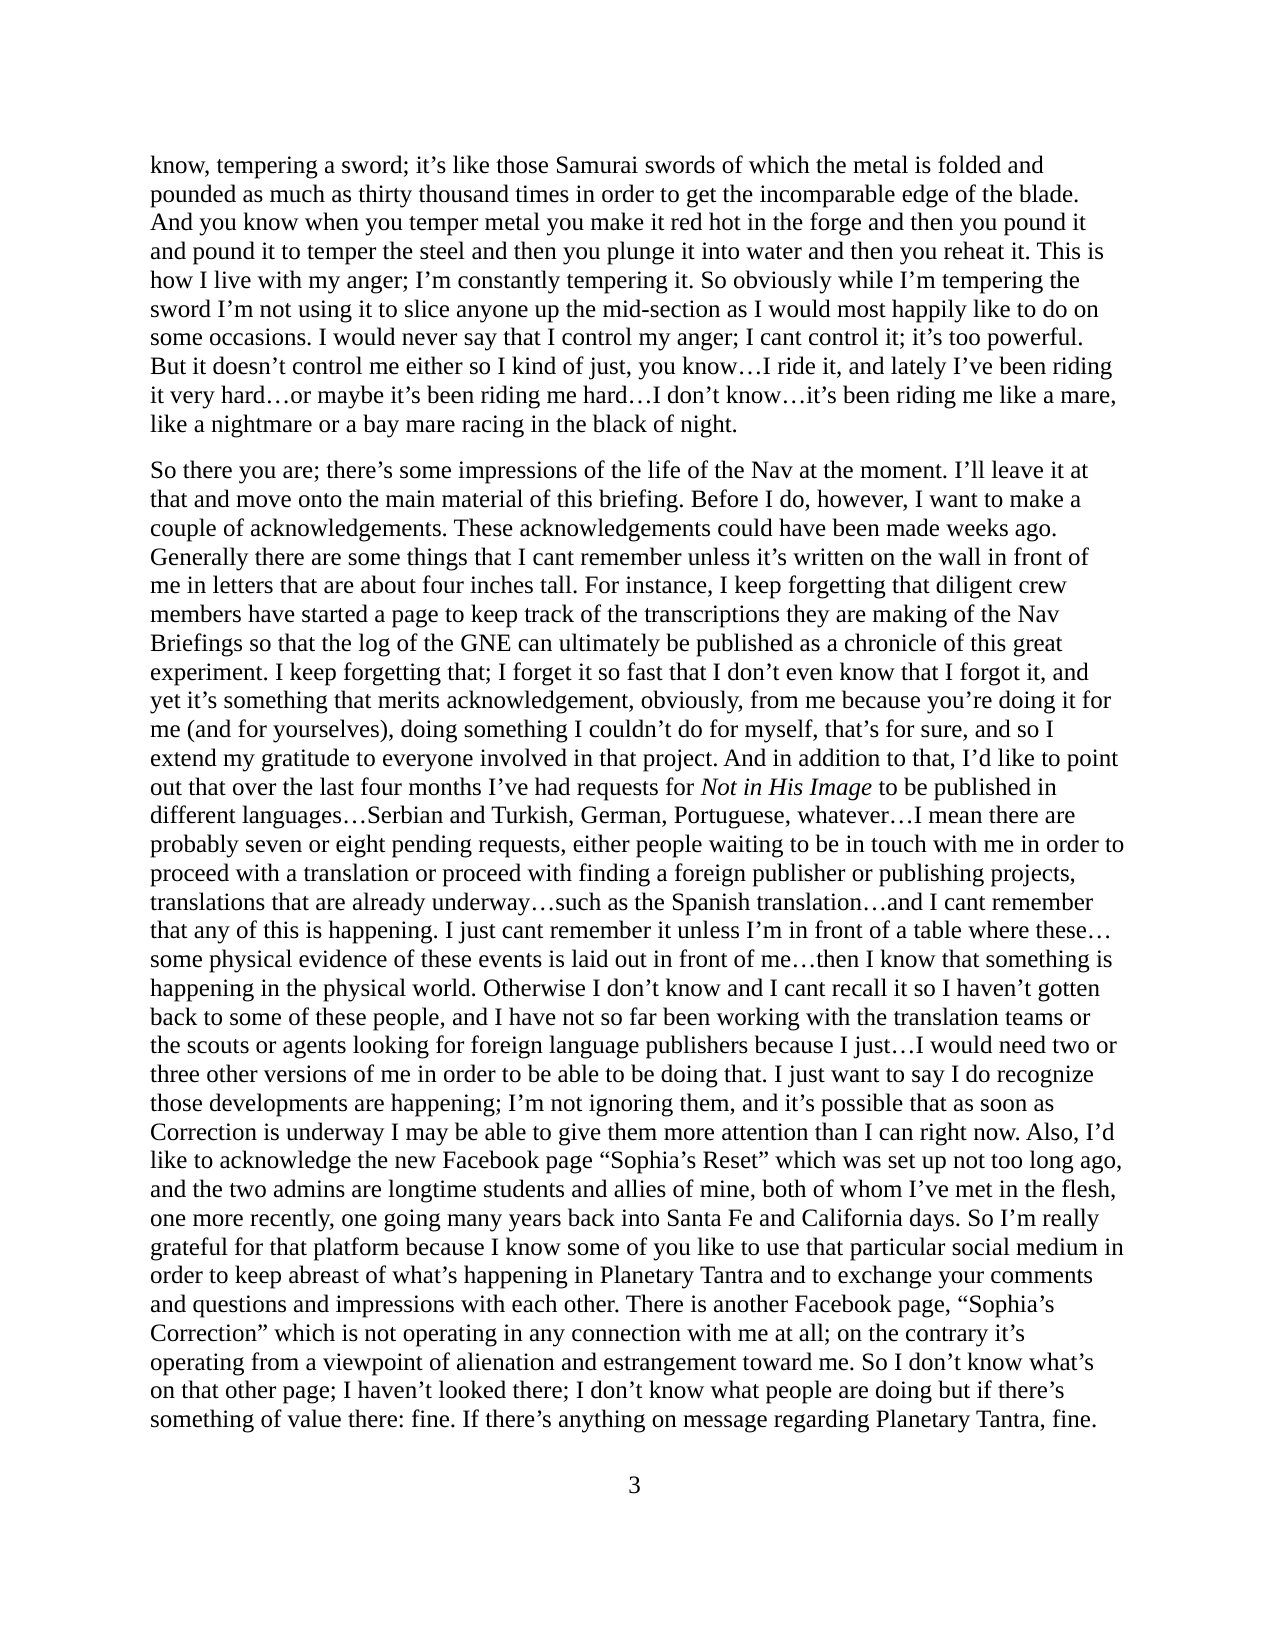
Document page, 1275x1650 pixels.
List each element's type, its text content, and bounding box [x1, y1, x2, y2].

text know, tempering a sword; it’s like those Samurai swords of which the metal is folded and pounded as much as thirty thousand times in order to get the incomparable edge of the blade. And you know when you temper metal you make it red hot in the forge and then you pound it and pound it to temper the steel and then you plunge it into water and then you reheat it. This is how I live with my anger; I’m constantly tempering it. So obviously while I’m tempering the sword I’m not using it to slice anyone up the mid-section as I would most happily like to do on some occasions. I would never say that I control my anger; I cant control it; it’s too powerful. But it doesn’t control me either so I kind of just, you know…I ride it, and lately I’ve been riding it very hard…or maybe it’s been riding me hard…I don’t know…it’s been riding me like a mare, like a nightmare or a bay mare racing in the black of night. [150, 150, 1125, 437]
text So there you are; there’s some impressions of the life of the Nav at the moment. I’ll leave it at that and move onto the main material of this briefing. Before I do, however, I want to make a couple of acknowledgements. These acknowledgements could have been made weeks ago. Generally there are some things that I cant remember unless it’s written on the wall in front of me in letters that are about four inches tall. For instance, I keep forgetting that diligent crew members have started a page to keep track of the transcriptions they are making of the Nav Briefings so that the log of the GNE can ultimately be published as a chronicle of this great experiment. I keep forgetting that; I forget it so fast that I don’t even know that I forgot it, and yet it’s something that merits acknowledgement, obviously, from me because you’re doing it for me (and for yourselves), doing something I couldn’t do for myself, that’s for sure, and so I extend my gratitude to everyone involved in that project. And in addition to that, I’d like to point out that over the last four months I’ve had requests for Not in His Image to be published in different languages…Serbian and Turkish, German, Portuguese, whatever…I mean there are probably seven or eight pending requests, either people waiting to be in touch with me in order to proceed with a translation or proceed with finding a foreign publisher or publishing projects, translations that are already underway…such as the Spanish translation…and I cant remember that any of this is happening. I just cant remember it unless I’m in front of a table where these…some physical evidence of these events is laid out in front of me…then I know that something is happening in the physical world. Otherwise I don’t know and I cant recall it so I haven’t gotten back to some of these people, and I have not so far been working with the translation teams or the scouts or agents looking for foreign language publishers because I just…I would need two or three other versions of me in order to be able to be doing that. I just want to say I do recognize those developments are happening; I’m not ignoring them, and it’s possible that as soon as Correction is underway I may be able to give them more attention than I can right now. Also, I’d like to acknowledge the new Facebook page “Sophia’s Reset” which was set up not too long ago, and the two admins are longtime students and allies of mine, both of whom I’ve met in the flesh, one more recently, one going many years back into Santa Fe and California days. So I’m really grateful for that platform because I know some of you like to use that particular social medium in order to keep abreast of what’s happening in Planetary Tantra and to exchange your comments and questions and impressions with each other. There is another Facebook page, “Sophia’s Correction” which is not operating in any connection with me at all; on the contrary it’s operating from a viewpoint of alienation and estrangement toward me. So I don’t know what’s on that other page; I haven’t looked there; I don’t know what people are doing but if there’s something of value there: fine. If there’s anything on message regarding Planetary Tantra, fine. [150, 455, 1125, 1433]
